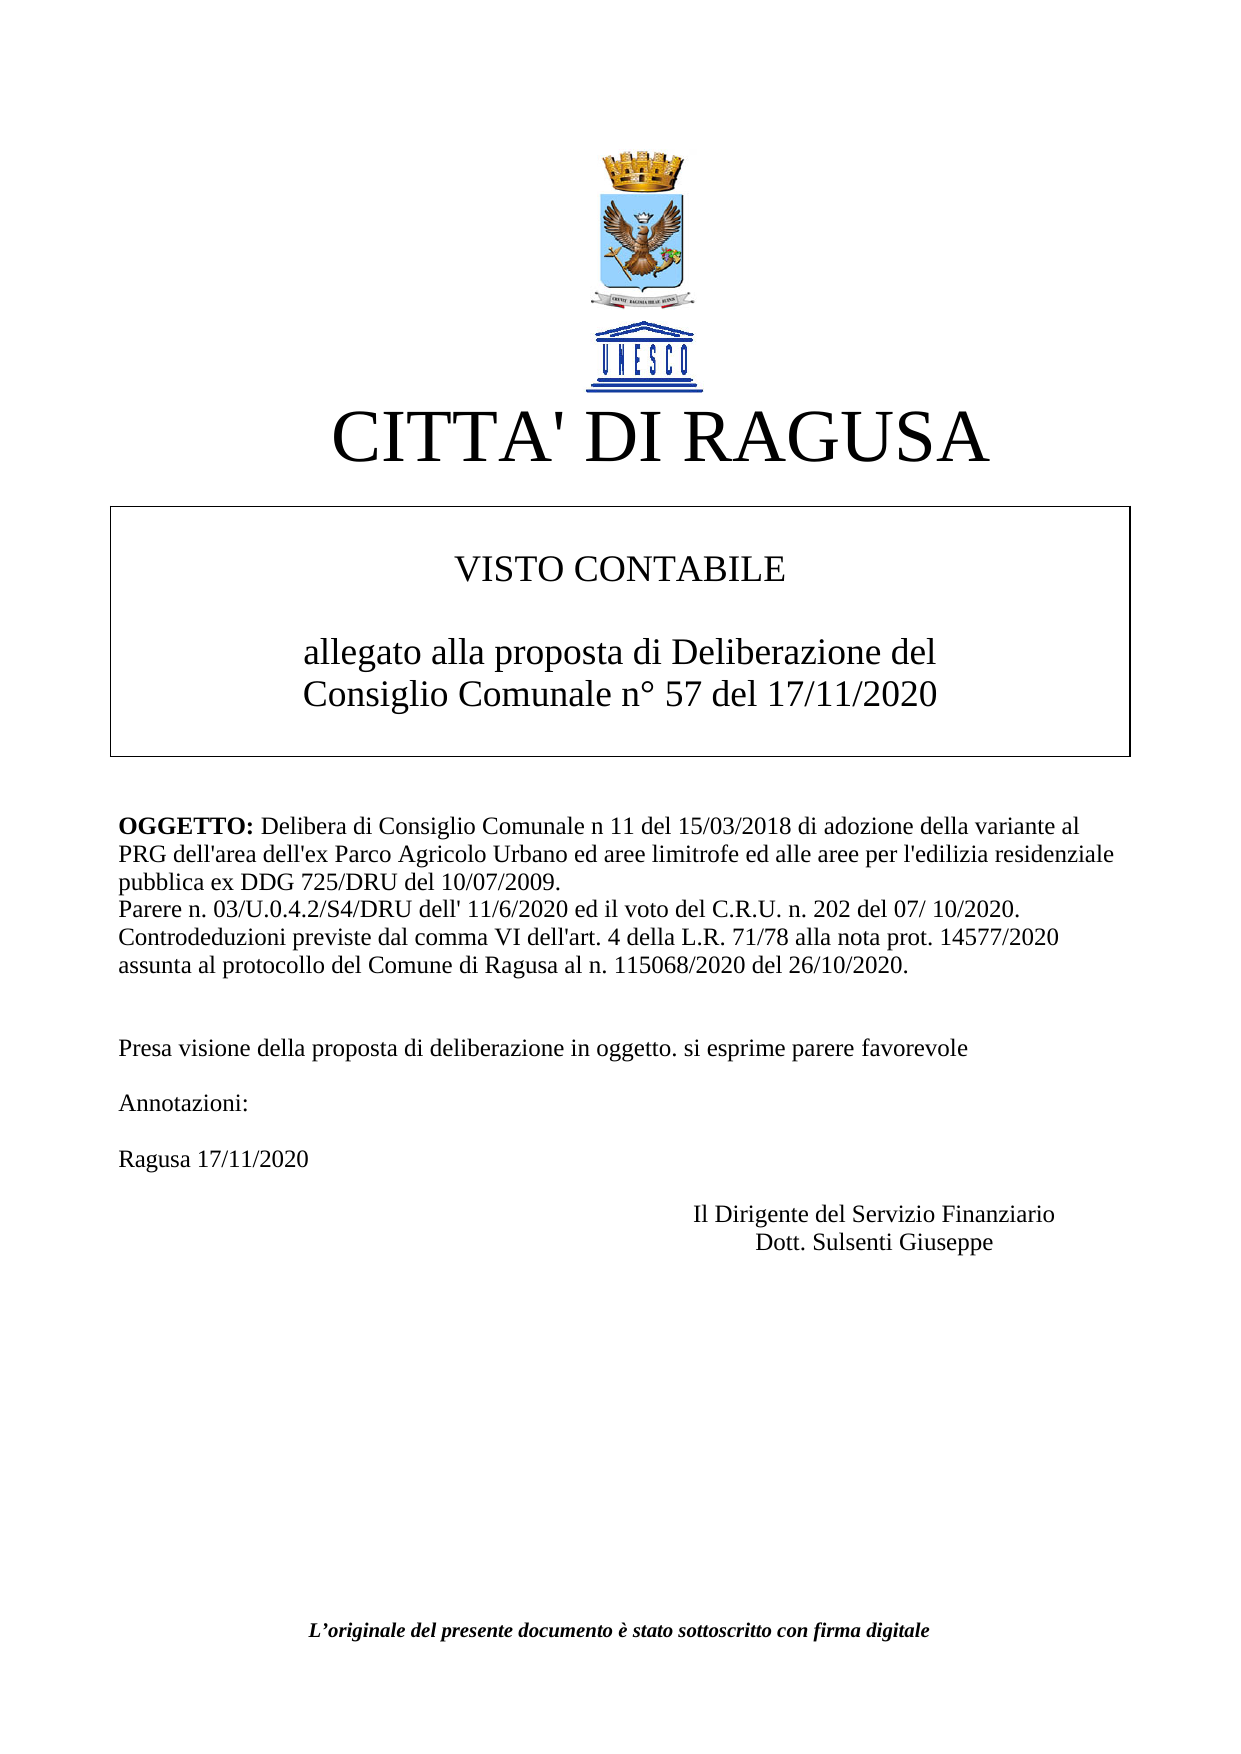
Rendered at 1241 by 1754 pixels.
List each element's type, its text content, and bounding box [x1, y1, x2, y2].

text Ragusa 17/11/2020 [118, 1145, 1122, 1173]
table_cell Dott. Sulsenti Giuseppe [623, 1228, 1125, 1256]
text Presa visione della proposta di deliberazione in oggetto. si esprime parere favorevole [118, 1034, 1122, 1062]
text Parere n. 03/U.0.4.2/S4/DRU dell' 11/6/2020 ed il voto del C.R.U. n. 202 del 07/ 10/2020. [118, 896, 1122, 923]
text Controdeduzioni previste dal comma VI dell'art. 4 della L.R. 71/78 alla nota prot. 14577/2020 assunta al protocollo del Comune di Ragusa al n. 115068/2020 del 26/10/2020. [118, 923, 1122, 979]
table_header VISTO CONTABILE allegato alla proposta di Deliberazione del Consiglio Comunale n° 57 del 17/11/2020 [111, 507, 1129, 756]
picture [582, 149, 704, 395]
table_header Il Dirigente del Servizio Finanziario [623, 1200, 1125, 1228]
table_header [1013, 131, 1129, 478]
text Annotazioni: [118, 1089, 1122, 1117]
table_header CITTA' DI RAGUSA [310, 131, 1012, 478]
text OGGETTO: Delibera di Consiglio Comunale n 11 del 15/03/2018 di adozione della variante al PRG dell'area dell'ex Parco Agricolo Urbano ed aree limitrofe ed alle aree per l'edilizia residenziale pubblica ex DDG 725/DRU del 10/07/2009. [118, 812, 1122, 896]
table_header [111, 131, 310, 478]
